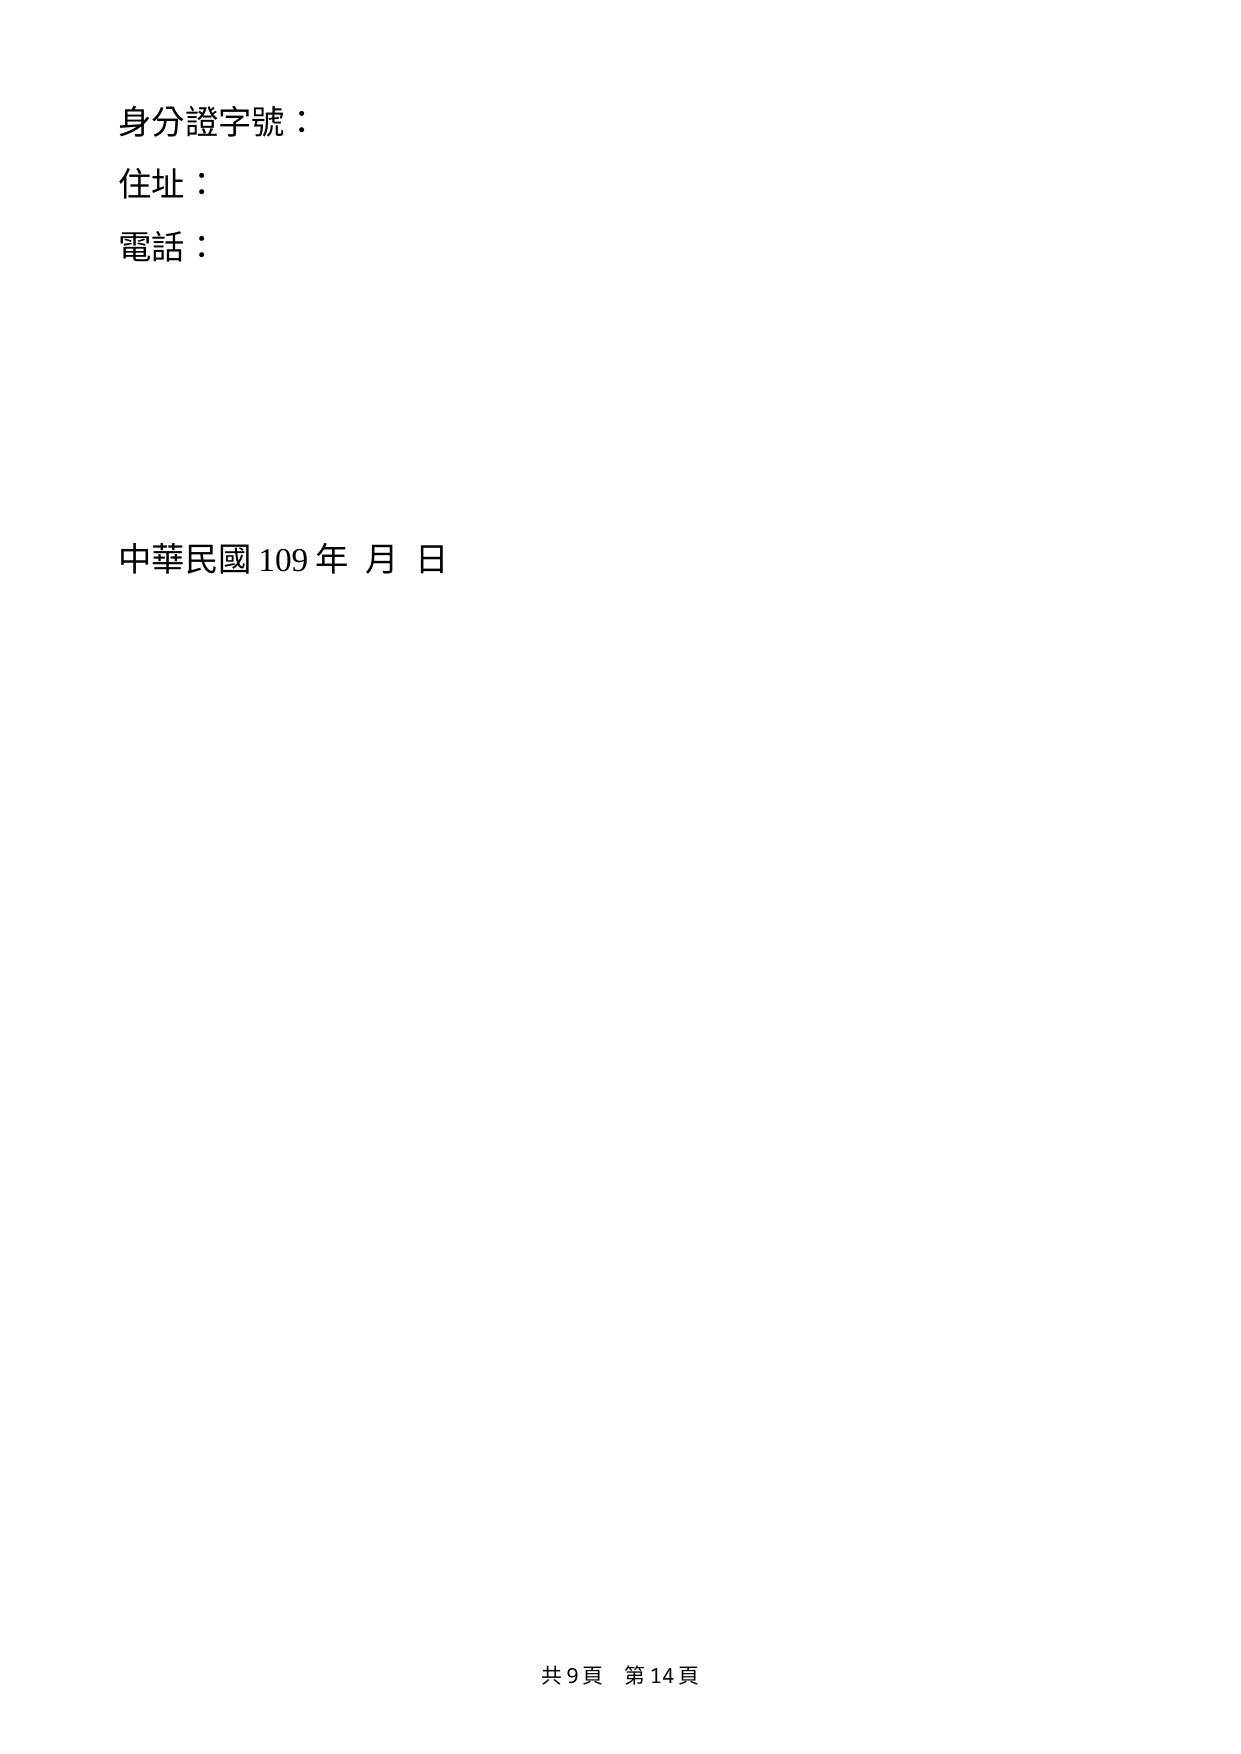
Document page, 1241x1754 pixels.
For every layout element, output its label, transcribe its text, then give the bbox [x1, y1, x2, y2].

text 電話： [118, 203, 1122, 266]
text 身分證字號： [118, 78, 1122, 141]
text 中華民國109年 月 日 [118, 516, 1122, 578]
text 住址： [118, 141, 1122, 203]
